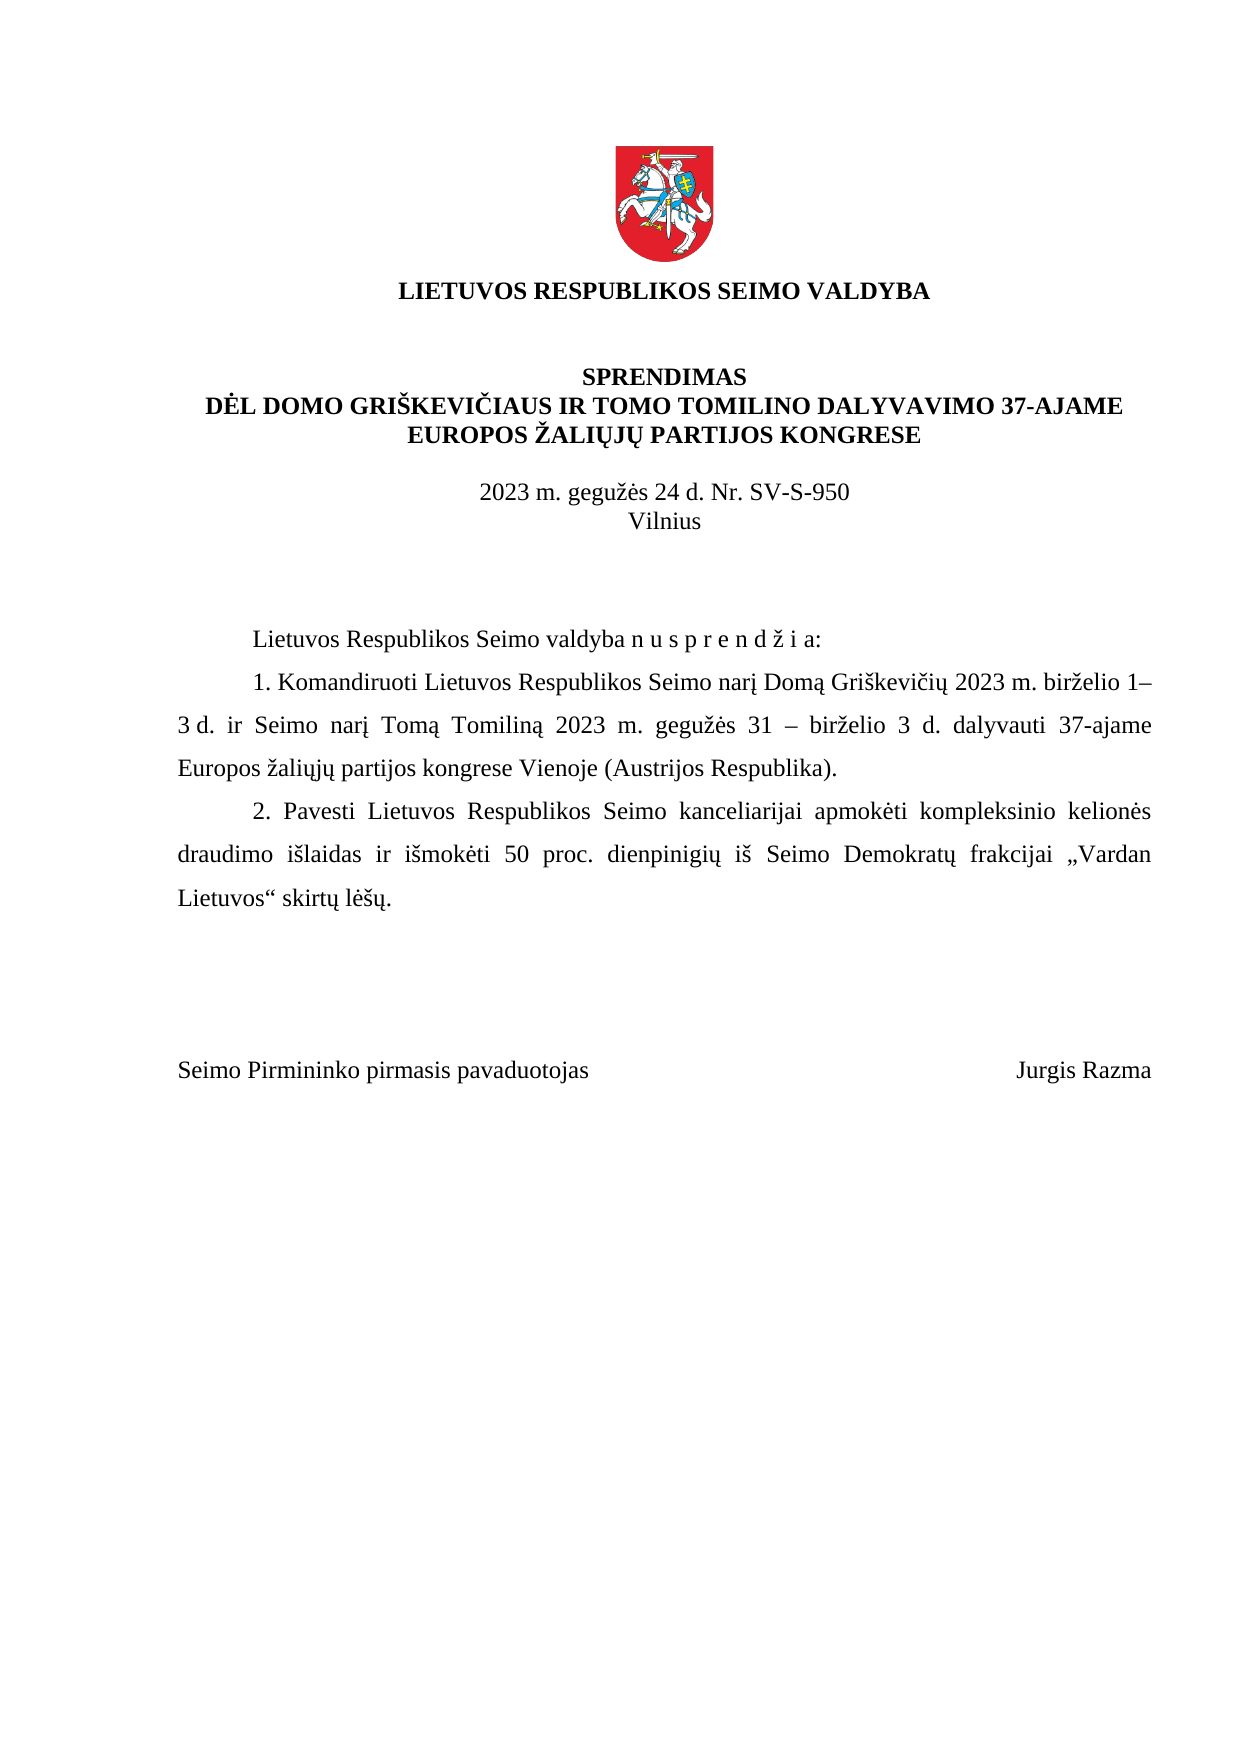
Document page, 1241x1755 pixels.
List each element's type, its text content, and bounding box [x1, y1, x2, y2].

text Lietuvos Respublikos Seimo valdyba nusprendžia: [177, 624, 1152, 653]
text Seimo Pirmininko pirmasis pavaduotojas Jurgis Razma [177, 1055, 1152, 1084]
text 2023 m. gegužės 24 d. Nr. SV-S-950 [177, 477, 1152, 506]
text 1. Komandiruoti Lietuvos Respublikos Seimo narį Domą Griškevičių 2023 m. birželio 1–3 d. ir Seimo narį Tomą Tomiliną 2023 m. gegužės 31 – birželio 3 d. dalyvauti 37-ajame Europos žaliųjų partijos kongrese Vienoje (Austrijos Respublika). [177, 667, 1152, 782]
text SPRENDIMAS [177, 362, 1152, 391]
text 2. Pavesti Lietuvos Respublikos Seimo kanceliarijai apmokėti kompleksinio kelionės draudimo išlaidas ir išmokėti 50 proc. dienpinigių iš Seimo Demokratų frakcijai „Vardan Lietuvos“ skirtų lėšų. [177, 796, 1152, 911]
text LIETUVOS RESPUBLIKOS SEIMO VALDYBA [177, 276, 1152, 305]
text Vilnius [177, 506, 1152, 535]
text DĖL DOMO GRIŠKEVIČIAUS IR TOMO TOMILINO DALYVAVIMO 37-AJAME EUROPOS ŽALIŲJŲ PARTIJOS KONGRESE [177, 391, 1152, 448]
